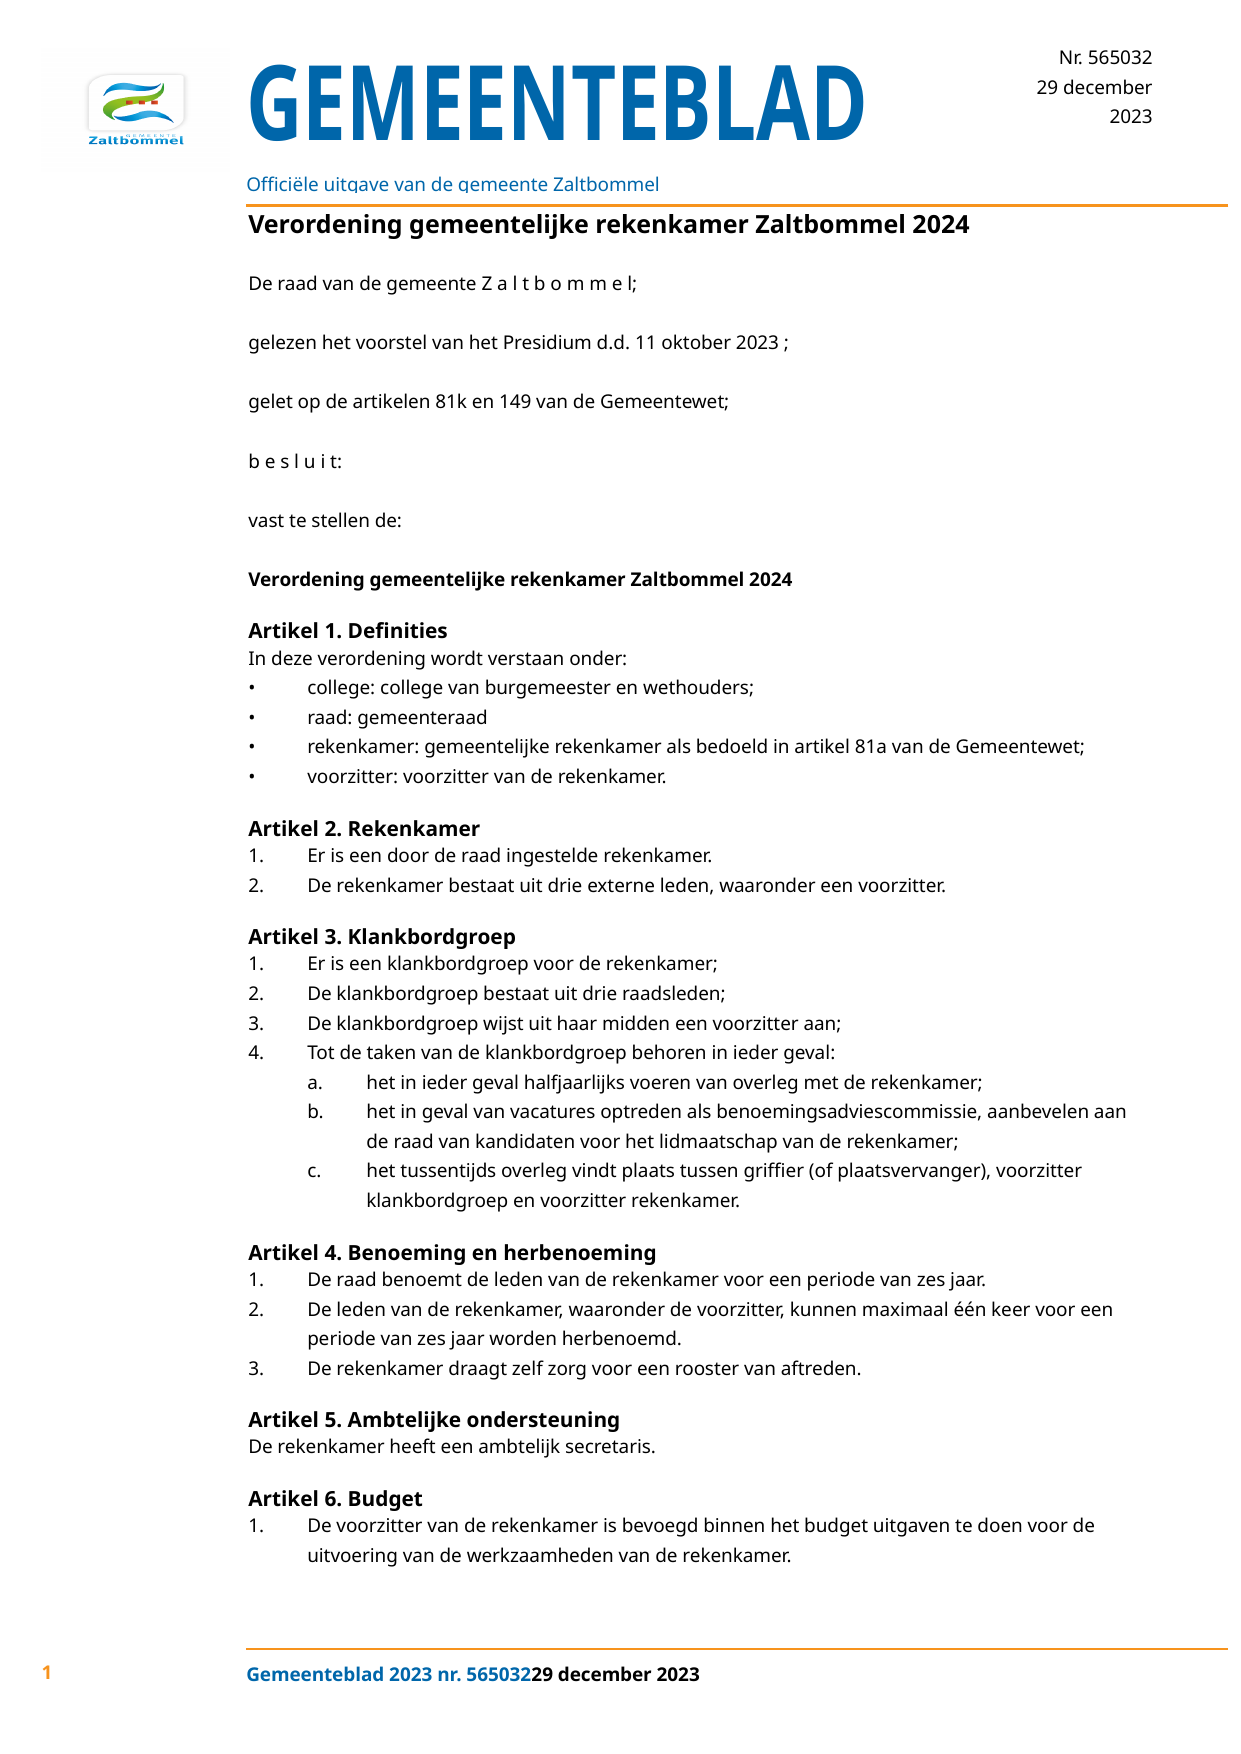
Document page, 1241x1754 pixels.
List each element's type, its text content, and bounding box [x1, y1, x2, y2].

list raad: gemeenteraad [248, 704, 1152, 730]
text De rekenkamer heeft een ambtelijk secretaris. [248, 1434, 1152, 1459]
text In deze verordening wordt verstaan onder: [248, 645, 1152, 671]
text Artikel 2. Rekenkamer [248, 814, 1152, 842]
text De raad van de gemeente Z a l t b o m m e l; [248, 270, 1152, 296]
list het in ieder geval halfjaarlijks voeren van overleg met de rekenkamer; [307, 1069, 1152, 1095]
list De leden van de rekenkamer, waaronder de voorzitter, kunnen maximaal één keer voor een periode van zes jaar worden herbenoemd. [248, 1296, 1152, 1351]
list college: college van burgemeester en wethouders; [248, 674, 1152, 700]
list het tussentijds overleg vindt plaats tussen griffier (of plaatsvervanger), voorzitter klankbordgroep en voorzitter rekenkamer. [307, 1158, 1152, 1213]
list Tot de taken van de klankbordgroep behoren in ieder geval: [248, 1039, 1152, 1065]
text Artikel 4. Benoeming en herbenoeming [248, 1238, 1152, 1266]
list De klankbordgroep wijst uit haar midden een voorzitter aan; [248, 1010, 1152, 1036]
list De rekenkamer draagt zelf zorg voor een rooster van aftreden. [248, 1355, 1152, 1381]
list De rekenkamer bestaat uit drie externe leden, waaronder een voorzitter. [248, 872, 1152, 897]
text vast te stellen de: [248, 507, 1152, 533]
list rekenkamer: gemeentelijke rekenkamer als bedoeld in artikel 81a van de Gemeentewet; [248, 734, 1152, 759]
text gelet op de artikelen 81k en 149 van de Gemeentewet; [248, 389, 1152, 414]
text Verordening gemeentelijke rekenkamer Zaltbommel 2024 [248, 207, 1152, 241]
text gelezen het voorstel van het Presidium d.d. 11 oktober 2023 ; [248, 329, 1152, 355]
text Artikel 3. Klankbordgroep [248, 922, 1152, 951]
text Artikel 6. Budget [248, 1484, 1152, 1513]
list Er is een klankbordgroep voor de rekenkamer; [248, 951, 1152, 976]
text Verordening gemeentelijke rekenkamer Zaltbommel 2024 [248, 566, 1152, 592]
list De voorzitter van de rekenkamer is bevoegd binnen het budget uitgaven te doen voor de uitvoering van de werkzaamheden van de rekenkamer. [248, 1513, 1152, 1568]
list Er is een door de raad ingestelde rekenkamer. [248, 842, 1152, 868]
list De raad benoemt de leden van de rekenkamer voor een periode van zes jaar. [248, 1266, 1152, 1292]
list het in geval van vacatures optreden als benoemingsadviescommissie, aanbevelen aan de raad van kandidaten voor het lidmaatschap van de rekenkamer; [307, 1098, 1152, 1154]
picture [41, 47, 231, 172]
text Artikel 5. Ambtelijke ondersteuning [248, 1405, 1152, 1434]
text Artikel 1. Definities [248, 617, 1152, 645]
list voorzitter: voorzitter van de rekenkamer. [248, 763, 1152, 789]
text b e s l u i t: [248, 448, 1152, 473]
list De klankbordgroep bestaat uit drie raadsleden; [248, 980, 1152, 1006]
